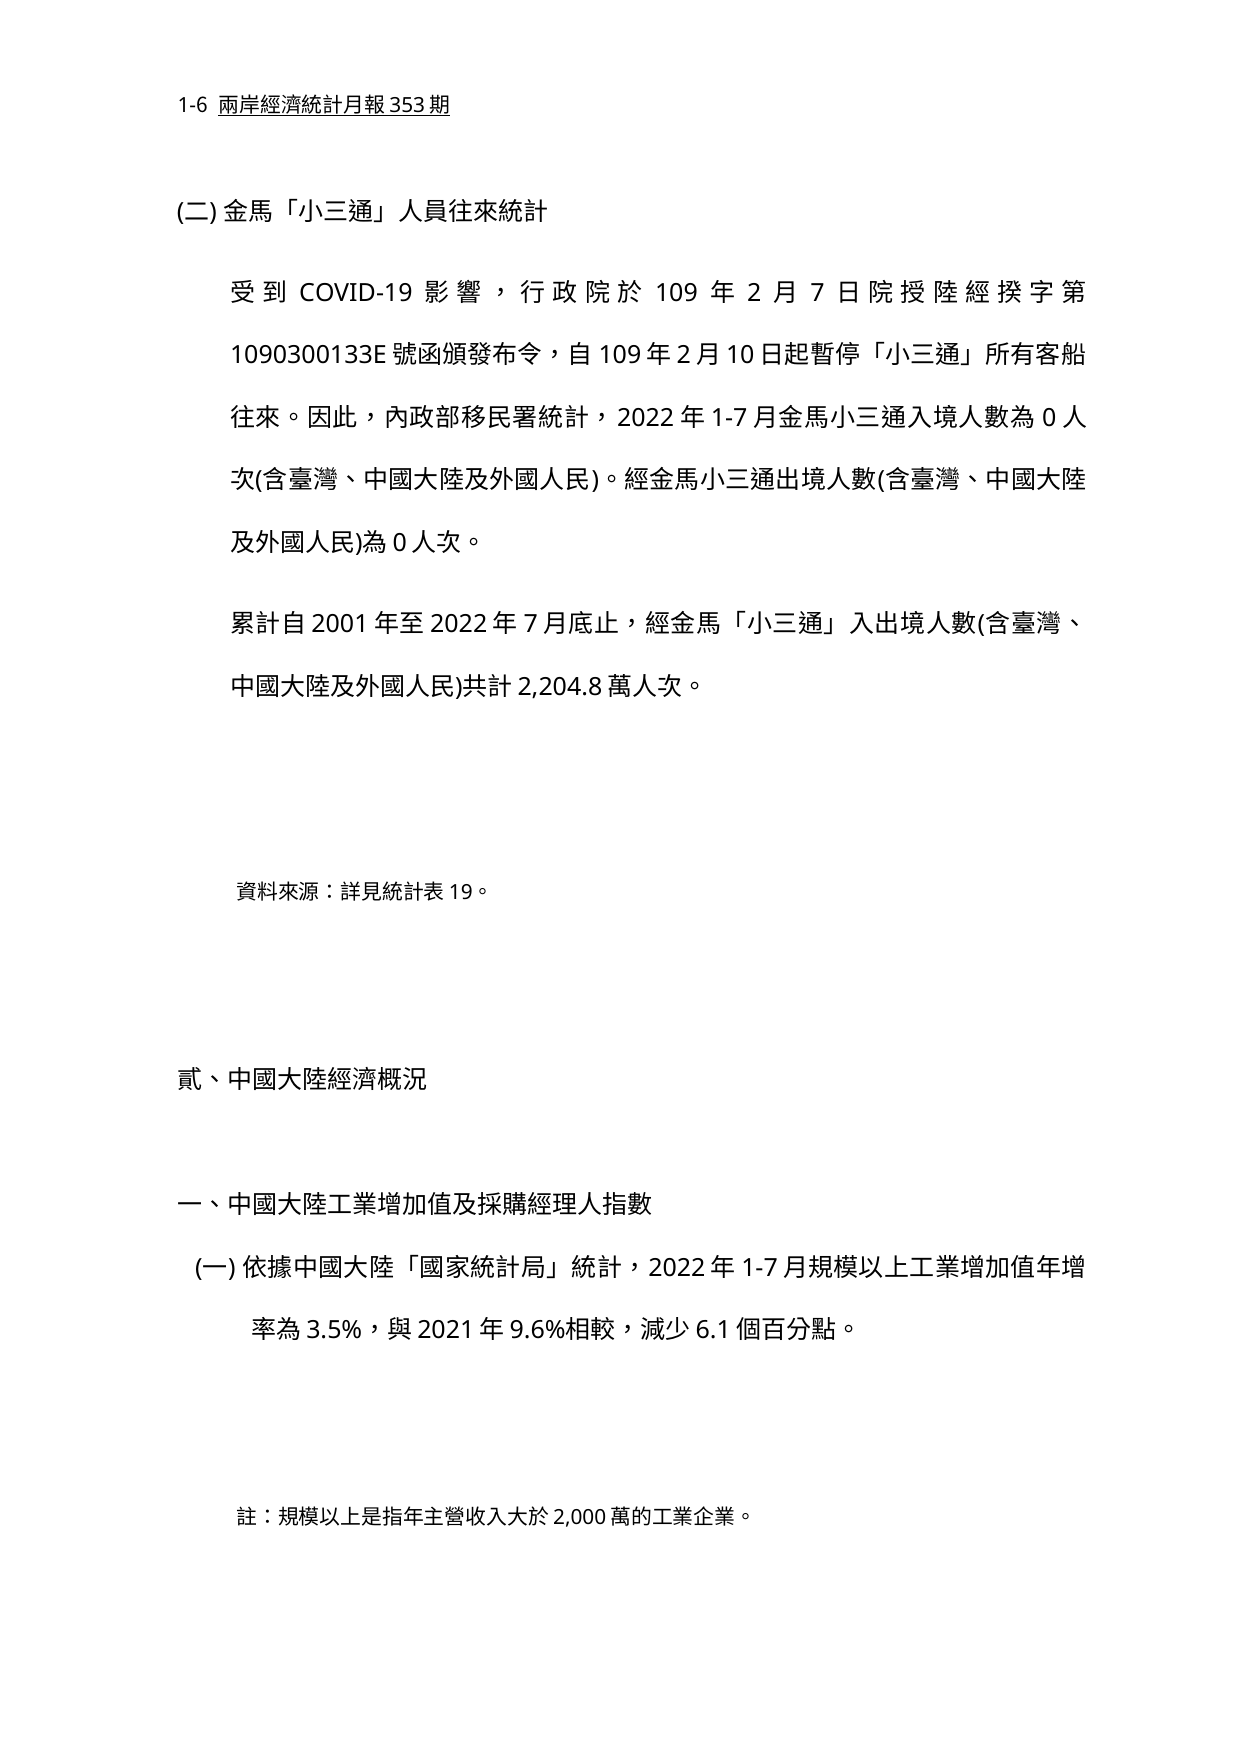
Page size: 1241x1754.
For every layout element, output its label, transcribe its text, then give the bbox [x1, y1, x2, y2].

text 貳、中國大陸經濟概況 [177, 1036, 1087, 1099]
text 註：規模以上是指年主營收入大於2,000萬的工業企業。 [177, 1474, 1087, 1536]
text 資料來源：詳見統計表19。 [177, 849, 1087, 911]
text 受到COVID-19影響，行政院於109年2月7日院授陸經揆字第1090300133E號函頒發布令，自109年2月10日起暫停「小三通」所有客船往來。因此，內政部移民署統計，2022年1-7月金馬小三通入境人數為0人次(含臺灣、中國大陸及外國人民)。經金馬小三通出境人數(含臺灣、中國大陸及外國人民)為0人次。 [230, 249, 1087, 561]
text 一、中國大陸工業增加值及採購經理人指數 [177, 1161, 1087, 1224]
text (二) 金馬「小三通」人員往來統計 [177, 167, 1087, 230]
text (一) 依據中國大陸「國家統計局」統計，2022年1-7月規模以上工業增加值年增率為3.5%，與2021年9.6%相較，減少6.1個百分點。 [195, 1224, 1087, 1349]
text 累計自2001年至2022年7月底止，經金馬「小三通」入出境人數(含臺灣、中國大陸及外國人民)共計2,204.8萬人次。 [230, 580, 1087, 705]
